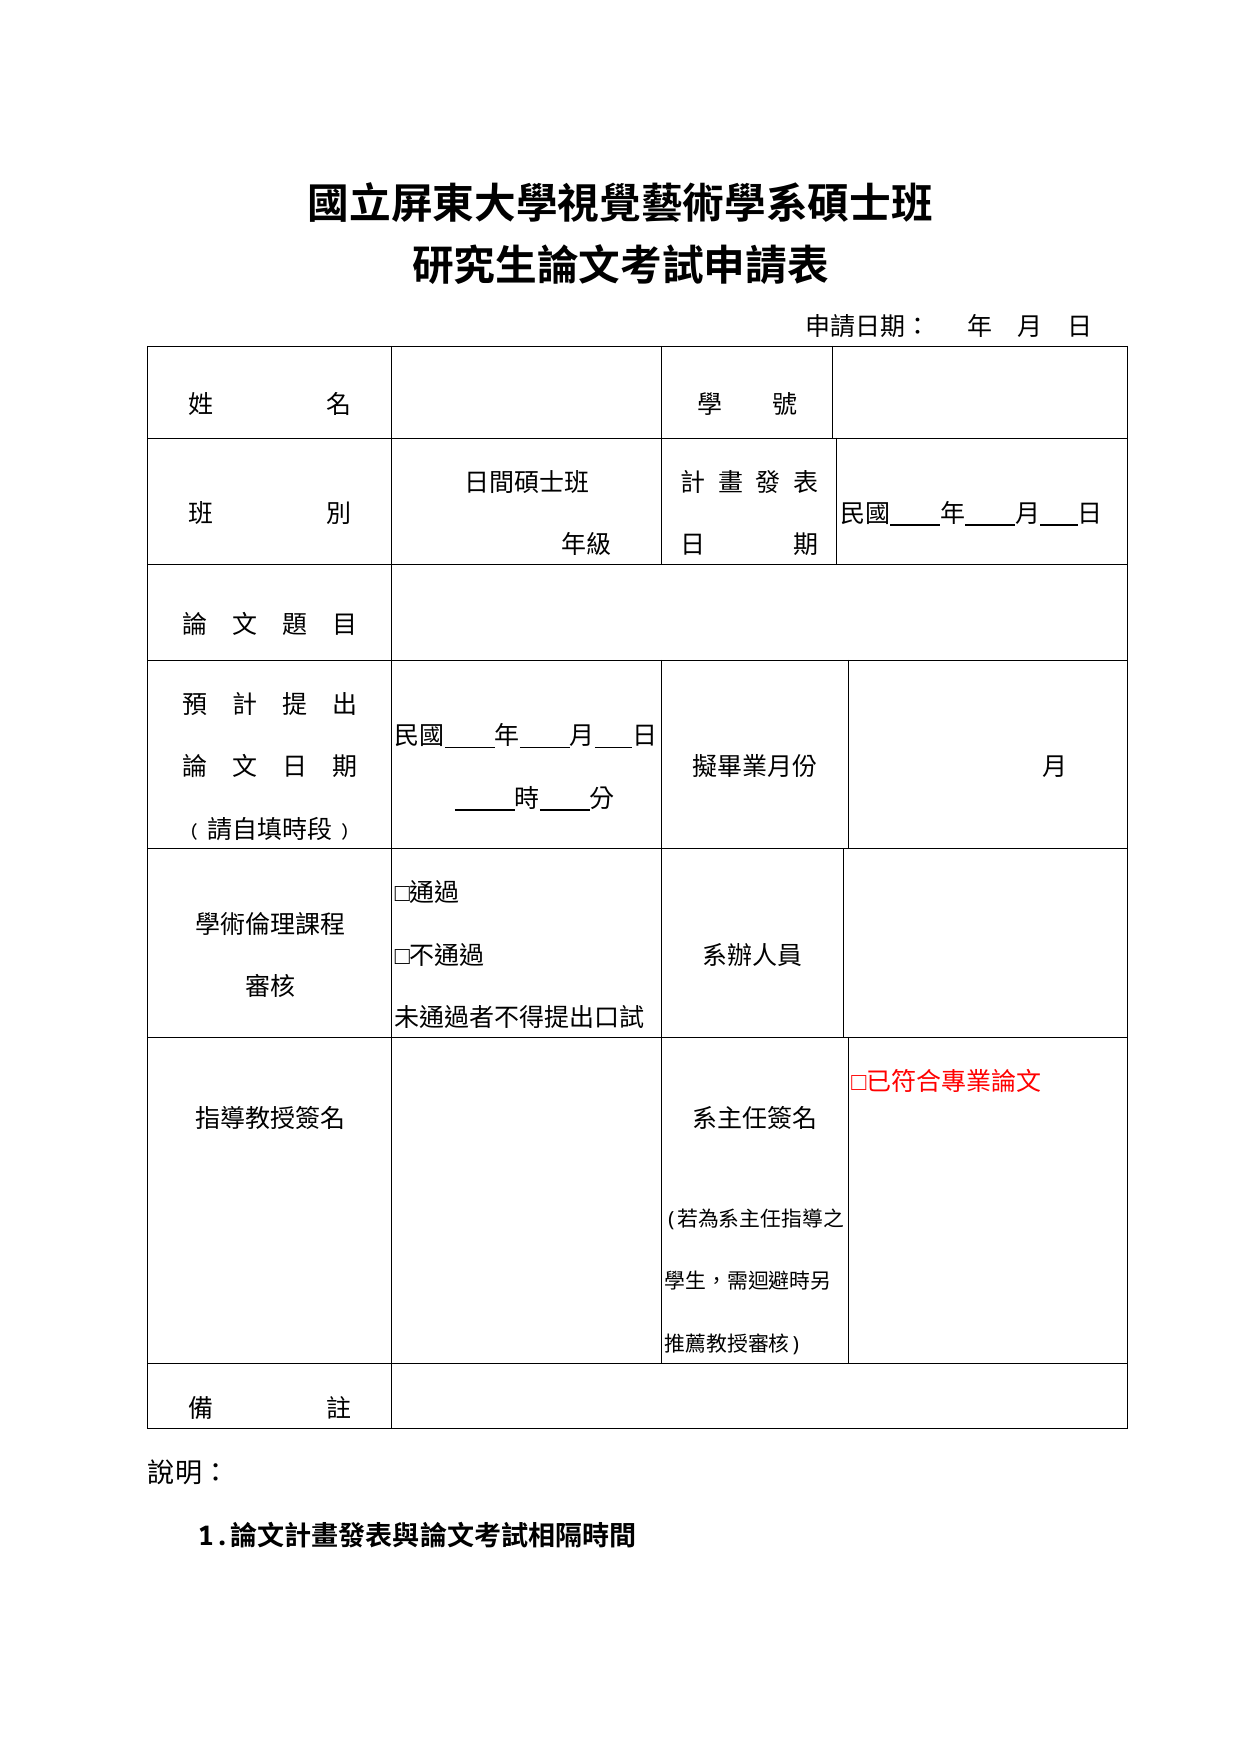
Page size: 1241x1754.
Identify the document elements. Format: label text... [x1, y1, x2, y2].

text 研究生論文考試申請表 [148, 221, 1092, 283]
table_cell 民國 年 月 日 時 分 [392, 661, 661, 848]
table_cell 預 計 提 出 論 文 日 期 ﹙請自填時段﹚ [148, 661, 391, 848]
table_cell □已符合專業論文 [849, 1038, 1127, 1363]
table_cell 日間碩士班 年級 [392, 439, 661, 564]
table_cell 備 註 [148, 1364, 391, 1428]
text 說明： [148, 1429, 1092, 1492]
table_cell 系辦人員 [662, 849, 843, 1037]
table_cell [392, 1364, 1127, 1428]
text 國立屏東大學視覺藝術學系碩士班 [148, 158, 1092, 221]
text 申請日期： 年 月 日 [148, 283, 1092, 346]
table_cell [392, 1038, 661, 1363]
table_cell 學術倫理課程 審核 [148, 849, 391, 1037]
table_header 姓 名 [148, 347, 391, 438]
table_cell 系主任簽名 (若為系主任指導之學生，需迴避時另推薦教授審核) [662, 1038, 848, 1363]
table_cell [392, 565, 1127, 660]
table_header 學 號 [662, 347, 832, 438]
table_cell 月 [849, 661, 1127, 848]
table_cell 計 畫 發 表 日 期 [662, 439, 836, 564]
table_cell □通過 □不通過 未通過者不得提出口試 [392, 849, 661, 1037]
table_cell 民國 年 月 日 [837, 439, 1127, 564]
table_header [833, 347, 1127, 438]
text 1.論文計畫發表與論文考試相隔時間 [198, 1492, 1092, 1554]
table_cell 指導教授簽名 [148, 1038, 391, 1363]
table_cell [844, 849, 1127, 1037]
table_cell 論 文 題 目 [148, 565, 391, 660]
table_header [392, 347, 661, 438]
table_cell 班 別 [148, 439, 391, 564]
table_cell 擬畢業月份 [662, 661, 848, 848]
